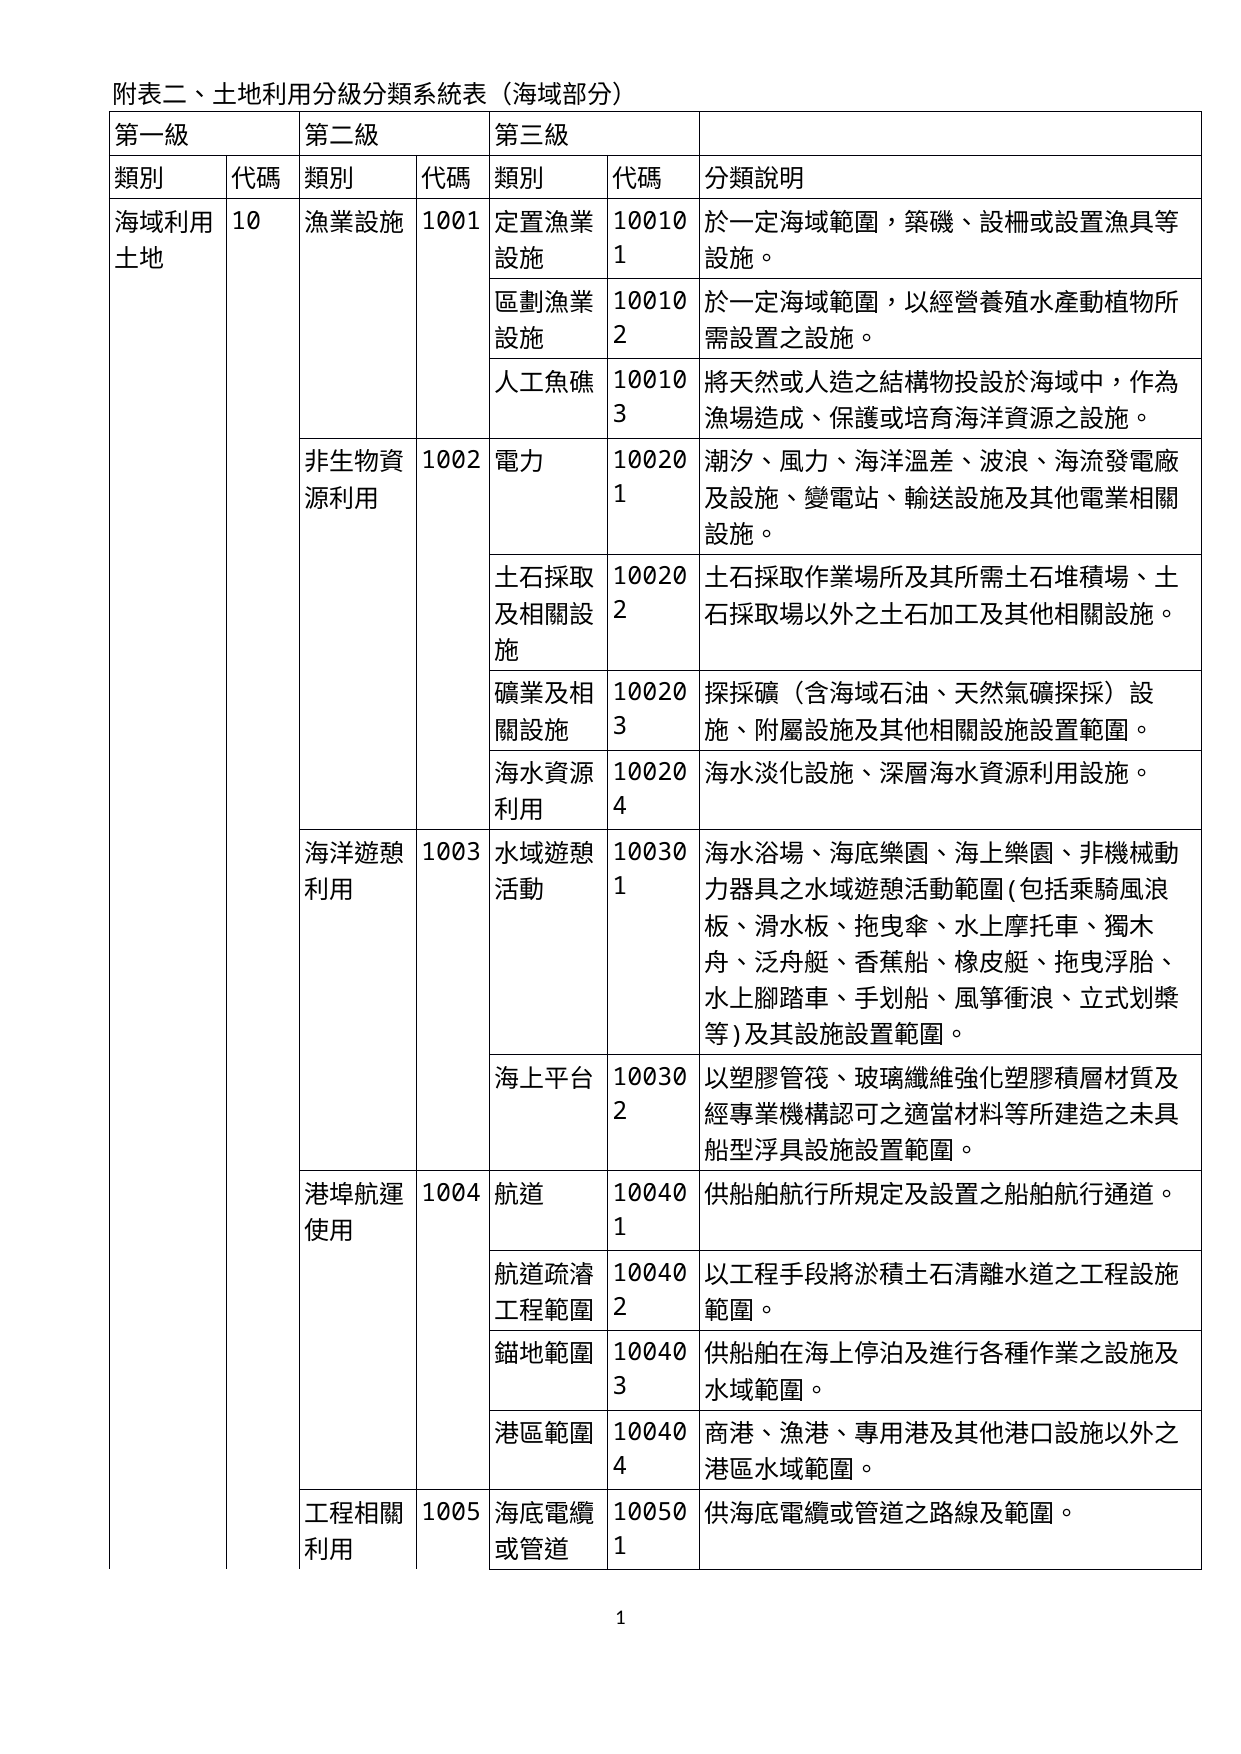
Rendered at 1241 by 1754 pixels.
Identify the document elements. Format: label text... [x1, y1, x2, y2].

table_cell 探採礦（含海域石油、天然氣礦探採）設施、附屬設施及其他相關設施設置範圍。 [700, 671, 1201, 749]
table_cell [110, 1330, 226, 1409]
table_cell 100302 [608, 1055, 699, 1170]
table_cell 分類說明 [700, 156, 1201, 198]
table_cell 港區範圍 [490, 1411, 607, 1489]
table_cell [110, 1410, 226, 1489]
table_cell [300, 358, 416, 438]
table_cell 代碼 [227, 156, 299, 198]
table_cell [300, 1250, 416, 1330]
table_cell [300, 1330, 416, 1409]
table_cell 電力 [490, 439, 607, 554]
table_cell [227, 1170, 299, 1250]
table_cell 海洋遊憩利用 [300, 830, 416, 1054]
table_cell [417, 278, 489, 358]
table_cell 代碼 [417, 156, 489, 198]
table_cell 將天然或人造之結構物投設於海域中，作為漁場造成、保護或培育海洋資源之設施。 [700, 359, 1201, 438]
table_cell 海域利用土地 [110, 199, 226, 278]
table_cell 海水浴場、海底樂園、海上樂園、非機械動力器具之水域遊憩活動範圍(包括乘騎風浪板、滑水板、拖曳傘、水上摩托車、獨木舟、泛舟艇、香蕉船、橡皮艇、拖曳浮胎、水上腳踏車、手划船、風箏衝浪、立式划槳等)及其設施設置範圍。 [700, 830, 1201, 1054]
table_cell [417, 1330, 489, 1409]
table_cell 航道 [490, 1171, 607, 1250]
table_cell [110, 829, 226, 1054]
table_cell 100201 [608, 439, 699, 554]
table_cell [227, 554, 299, 670]
table_cell 於一定海域範圍，築磯、設柵或設置漁具等設施。 [700, 199, 1201, 278]
table_cell 代碼 [608, 156, 699, 198]
table_cell 工程相關利用 [300, 1490, 416, 1569]
table_cell [300, 278, 416, 358]
table_cell 海水淡化設施、深層海水資源利用設施。 [700, 751, 1201, 829]
table_cell [110, 554, 226, 670]
table_cell 錨地範圍 [490, 1331, 607, 1409]
table_cell [227, 1410, 299, 1489]
table_cell 海上平台 [490, 1055, 607, 1170]
table_cell [417, 1054, 489, 1170]
table_cell 100402 [608, 1251, 699, 1330]
table_cell 礦業及相關設施 [490, 671, 607, 749]
table_cell 商港、漁港、專用港及其他港口設施以外之港區水域範圍。 [700, 1411, 1201, 1489]
table_cell 以塑膠管筏、玻璃纖維強化塑膠積層材質及經專業機構認可之適當材料等所建造之未具船型浮具設施設置範圍。 [700, 1055, 1201, 1170]
table_cell 1005 [417, 1490, 489, 1569]
table_cell 以工程手段將淤積土石清離水道之工程設施範圍。 [700, 1251, 1201, 1330]
table_cell [417, 750, 489, 829]
table_cell [227, 438, 299, 554]
table_cell [300, 670, 416, 749]
table_cell [227, 1489, 299, 1569]
table_cell 100401 [608, 1171, 699, 1250]
table_cell [110, 750, 226, 829]
table_cell [110, 278, 226, 358]
table_cell 100102 [608, 279, 699, 358]
table_cell 航道疏濬工程範圍 [490, 1251, 607, 1330]
table_cell [227, 670, 299, 749]
table_cell 潮汐、風力、海洋溫差、波浪、海流發電廠及設施、變電站、輸送設施及其他電業相關設施。 [700, 439, 1201, 554]
table_cell 100301 [608, 830, 699, 1054]
table_cell 供船舶在海上停泊及進行各種作業之設施及水域範圍。 [700, 1331, 1201, 1409]
table_cell [227, 750, 299, 829]
table_cell 100103 [608, 359, 699, 438]
table_cell 100202 [608, 555, 699, 670]
table_cell 漁業設施 [300, 199, 416, 278]
table_cell 1003 [417, 830, 489, 1054]
table_cell [110, 670, 226, 749]
table_cell [300, 1054, 416, 1170]
text 附表二、土地利用分級分類系統表（海域部分） [112, 75, 1128, 111]
table_cell 區劃漁業設施 [490, 279, 607, 358]
table_cell 土石採取及相關設施 [490, 555, 607, 670]
table_cell [300, 1410, 416, 1489]
table_cell 10 [227, 199, 299, 278]
table_cell [227, 358, 299, 438]
table_cell [110, 438, 226, 554]
table_cell [110, 1170, 226, 1250]
table_header 第二級 [300, 112, 489, 155]
table_cell 1004 [417, 1171, 489, 1250]
table_cell [110, 1489, 226, 1569]
table_cell [227, 1330, 299, 1409]
table_cell [417, 358, 489, 438]
table_cell [110, 358, 226, 438]
table_cell 海底電纜或管道 [490, 1490, 607, 1569]
table_cell 1002 [417, 439, 489, 554]
table_header 第一級 [110, 112, 299, 155]
table_cell 人工魚礁 [490, 359, 607, 438]
table_cell [300, 554, 416, 670]
table_cell 海水資源利用 [490, 751, 607, 829]
table_header [700, 112, 1201, 155]
table_cell [227, 829, 299, 1054]
table_cell [227, 1250, 299, 1330]
table_cell [417, 554, 489, 670]
table_cell 供海底電纜或管道之路線及範圍。 [700, 1490, 1201, 1569]
table_cell [110, 1250, 226, 1330]
table_cell 類別 [300, 156, 416, 198]
table_cell 100404 [608, 1411, 699, 1489]
table_cell 100101 [608, 199, 699, 278]
table_cell 100501 [608, 1490, 699, 1569]
table_cell 定置漁業設施 [490, 199, 607, 278]
table_cell 土石採取作業場所及其所需土石堆積場、土石採取場以外之土石加工及其他相關設施。 [700, 555, 1201, 670]
table_cell 100403 [608, 1331, 699, 1409]
table_cell [417, 670, 489, 749]
table_cell 類別 [490, 156, 607, 198]
table_cell [110, 1054, 226, 1170]
table_header 第三級 [490, 112, 699, 155]
table_cell [227, 278, 299, 358]
table_cell 類別 [110, 156, 226, 198]
table_cell 1001 [417, 199, 489, 278]
table_cell 水域遊憩活動 [490, 830, 607, 1054]
table_cell [417, 1250, 489, 1330]
table_cell 港埠航運使用 [300, 1171, 416, 1250]
table_cell 供船舶航行所規定及設置之船舶航行通道。 [700, 1171, 1201, 1250]
table_cell 100204 [608, 751, 699, 829]
table_cell [227, 1054, 299, 1170]
table_cell 於一定海域範圍，以經營養殖水產動植物所需設置之設施。 [700, 279, 1201, 358]
table_cell 非生物資源利用 [300, 439, 416, 554]
table_cell 100203 [608, 671, 699, 749]
table_cell [300, 750, 416, 829]
table_cell [417, 1410, 489, 1489]
